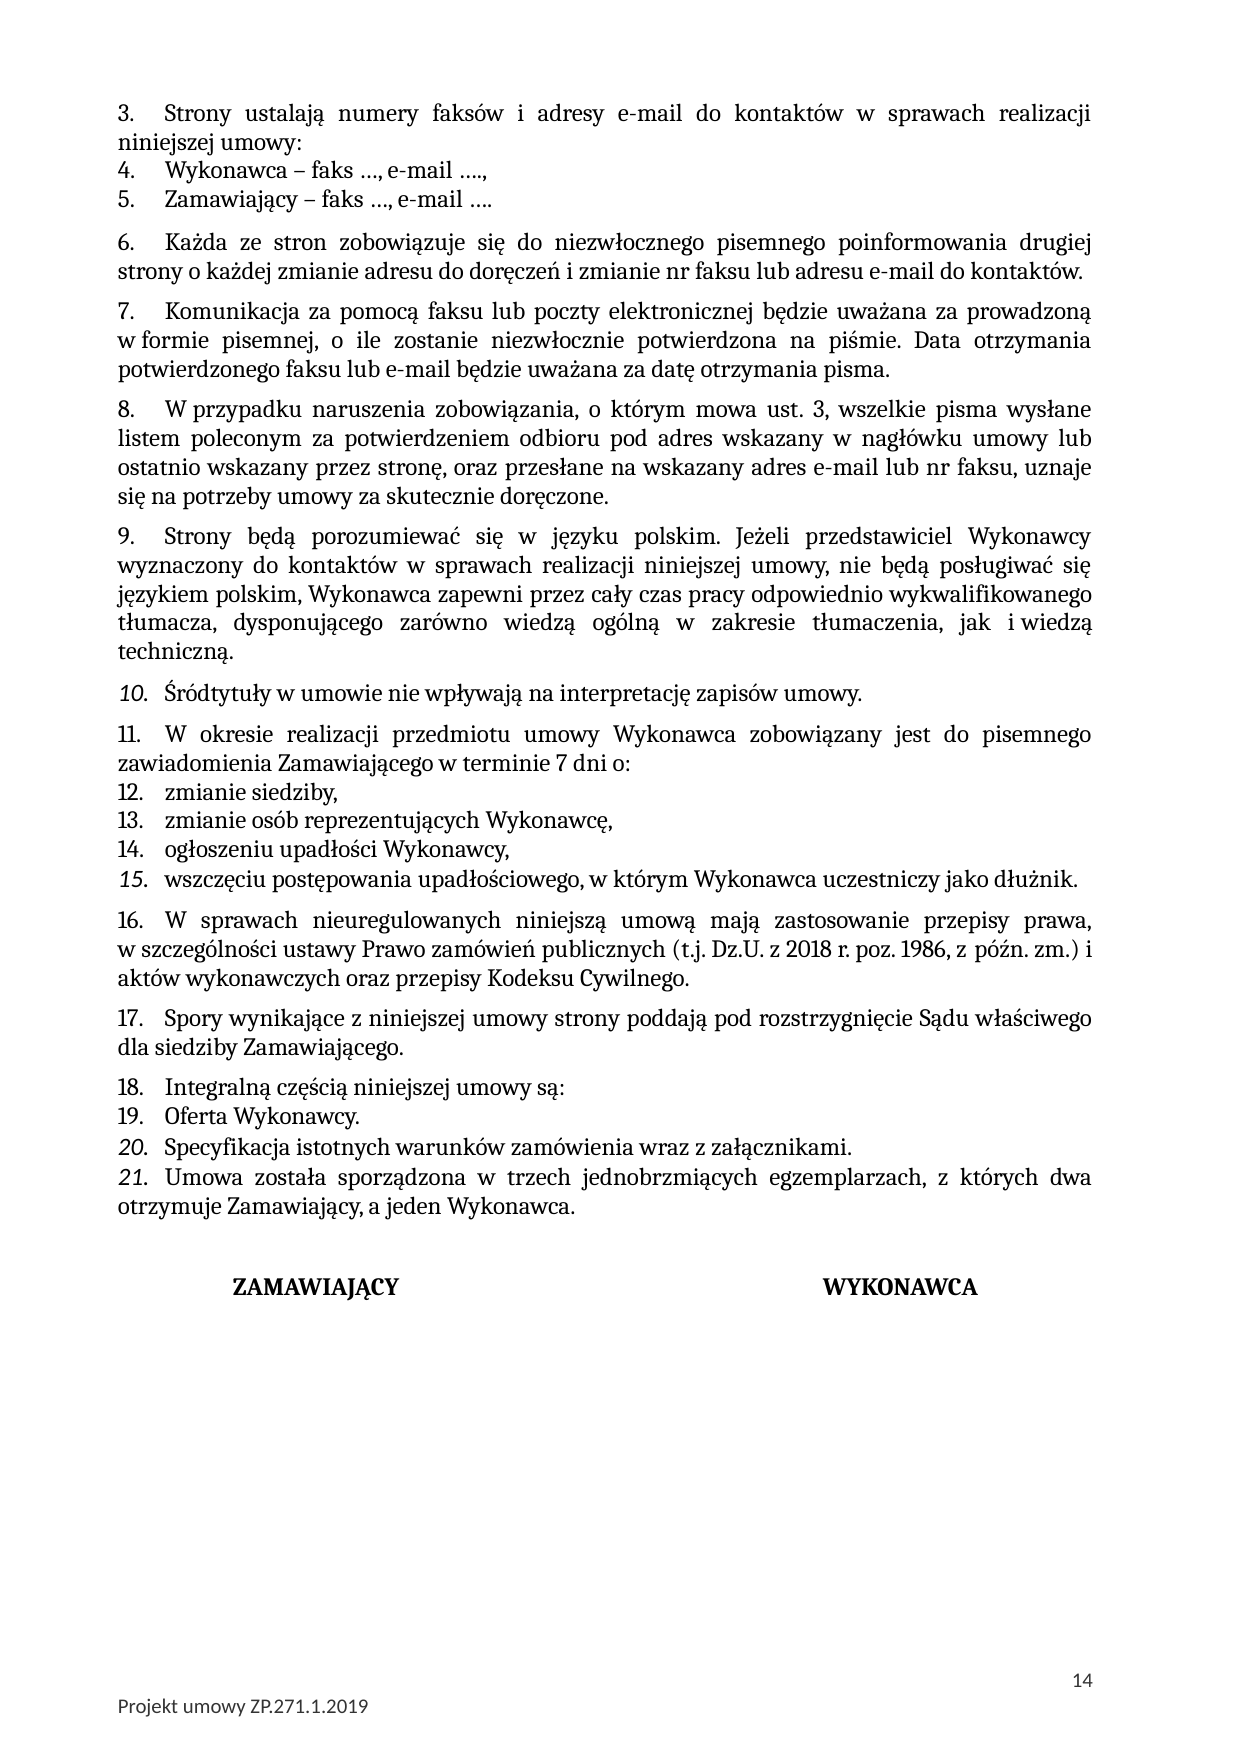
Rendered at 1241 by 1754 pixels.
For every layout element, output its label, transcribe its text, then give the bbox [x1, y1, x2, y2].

list Strony będą porozumiewać się w języku polskim. Jeżeli przedstawiciel Wykonawcy wyznaczony do kontaktów w sprawach realizacji niniejszej umowy, nie będą posługiwać się językiem polskim, Wykonawca zapewni przez cały czas pracy odpowiednio wykwalifikowanego tłumacza, dysponującego zarówno wiedzą ogólną w zakresie tłumaczenia, jak i wiedzą techniczną. [118, 522, 1093, 666]
text ZAMAWIAJĄCY WYKONAWCA [118, 1273, 1093, 1302]
list Komunikacja za pomocą faksu lub poczty elektronicznej będzie uważana za prowadzoną w formie pisemnej, o ile zostanie niezwłocznie potwierdzona na piśmie. Data otrzymania potwierdzonego faksu lub e-mail będzie uważana za datę otrzymania pisma. [118, 297, 1093, 383]
list Każda ze stron zobowiązuje się do niezwłocznego pisemnego poinformowania drugiej strony o każdej zmianie adresu do doręczeń i zmianie nr faksu lub adresu e-mail do kontaktów. [118, 228, 1093, 286]
list zmianie osób reprezentujących Wykonawcę, [118, 806, 1093, 835]
list Śródtytuły w umowie nie wpływają na interpretację zapisów umowy. [118, 678, 1093, 708]
list Umowa została sporządzona w trzech jednobrzmiących egzemplarzach, z których dwa otrzymuje Zamawiający, a jeden Wykonawca. [118, 1161, 1093, 1221]
list ogłoszeniu upadłości Wykonawcy, [118, 835, 1093, 864]
list wszczęciu postępowania upadłościowego, w którym Wykonawca uczestniczy jako dłużnik. [118, 864, 1093, 894]
list W sprawach nieuregulowanych niniejszą umową mają zastosowanie przepisy prawa, w szczególności ustawy Prawo zamówień publicznych (t.j. Dz.U. z 2018 r. poz. 1986, z późn. zm.) i aktów wykonawczych oraz przepisy Kodeksu Cywilnego. [118, 906, 1093, 992]
list Specyfikacja istotnych warunków zamówienia wraz z załącznikami. [118, 1131, 1093, 1161]
list W okresie realizacji przedmiotu umowy Wykonawca zobowiązany jest do pisemnego zawiadomienia Zamawiającego w terminie 7 dni o: [118, 720, 1093, 777]
list W przypadku naruszenia zobowiązania, o którym mowa ust. 3, wszelkie pisma wysłane listem poleconym za potwierdzeniem odbioru pod adres wskazany w nagłówku umowy lub ostatnio wskazany przez stronę, oraz przesłane na wskazany adres e-mail lub nr faksu, uznaje się na potrzeby umowy za skutecznie doręczone. [118, 395, 1093, 510]
list zmianie siedziby, [118, 777, 1093, 806]
list Wykonawca – faks …, e-mail …., [118, 156, 1093, 185]
list Oferta Wykonawcy. [118, 1102, 1093, 1131]
list Integralną częścią niniejszej umowy są: [118, 1073, 1093, 1102]
list Strony ustalają numery faksów i adresy e-mail do kontaktów w sprawach realizacji niniejszej umowy: [118, 99, 1093, 156]
list Spory wynikające z niniejszej umowy strony poddają pod rozstrzygnięcie Sądu właściwego dla siedziby Zamawiającego. [118, 1004, 1093, 1061]
list Zamawiający – faks …, e-mail …. [118, 185, 1093, 214]
